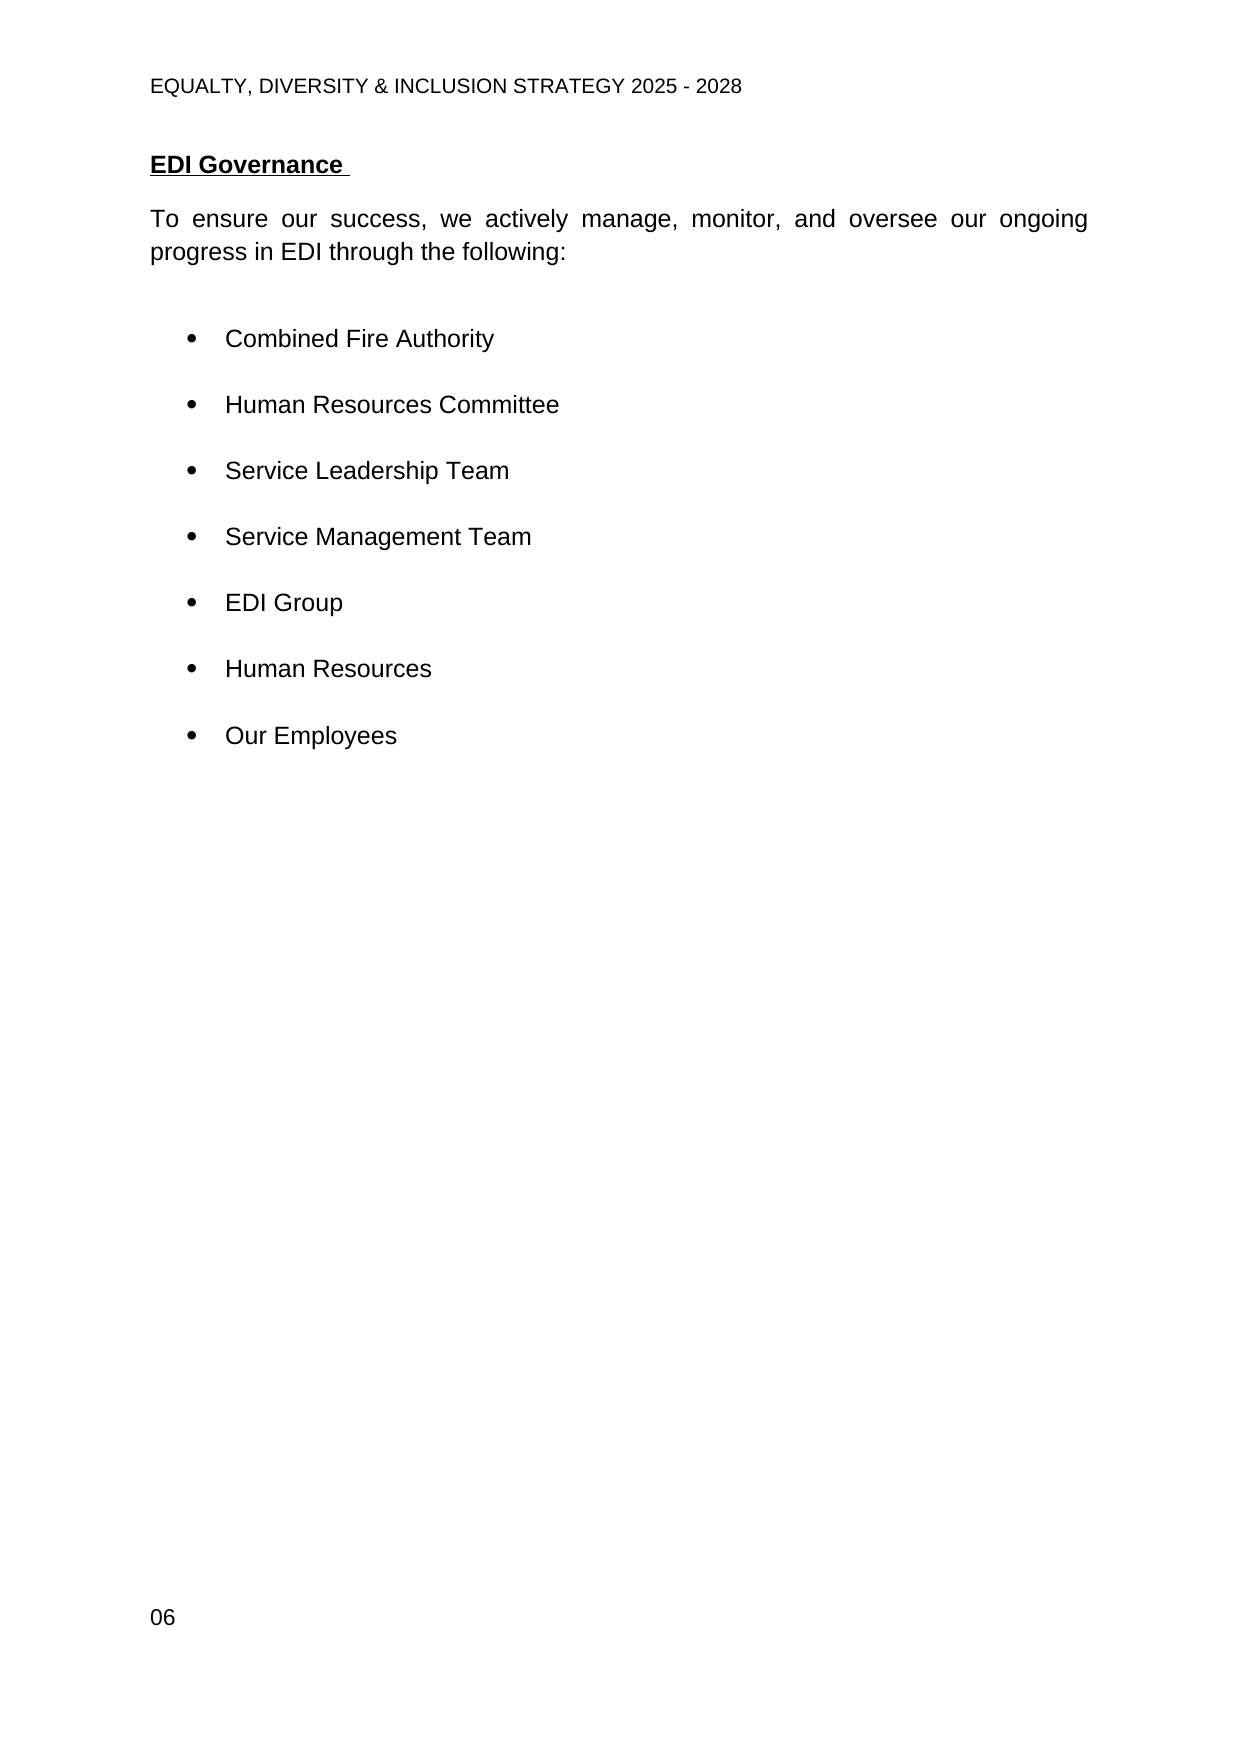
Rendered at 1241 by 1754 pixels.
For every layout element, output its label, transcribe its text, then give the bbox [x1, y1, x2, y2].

list Service Management Team [187, 522, 1090, 551]
list Our Employees [187, 721, 1090, 749]
list EDI Group [187, 588, 1090, 617]
text EDI Governance [150, 150, 1090, 179]
text To ensure our success, we actively manage, monitor, and oversee our ongoing progress in EDI through the following: [150, 204, 1090, 266]
list Combined Fire Authority [187, 324, 1090, 353]
list Service Leadership Team [187, 456, 1090, 485]
list Human Resources Committee [187, 390, 1090, 419]
list Human Resources [187, 654, 1090, 683]
